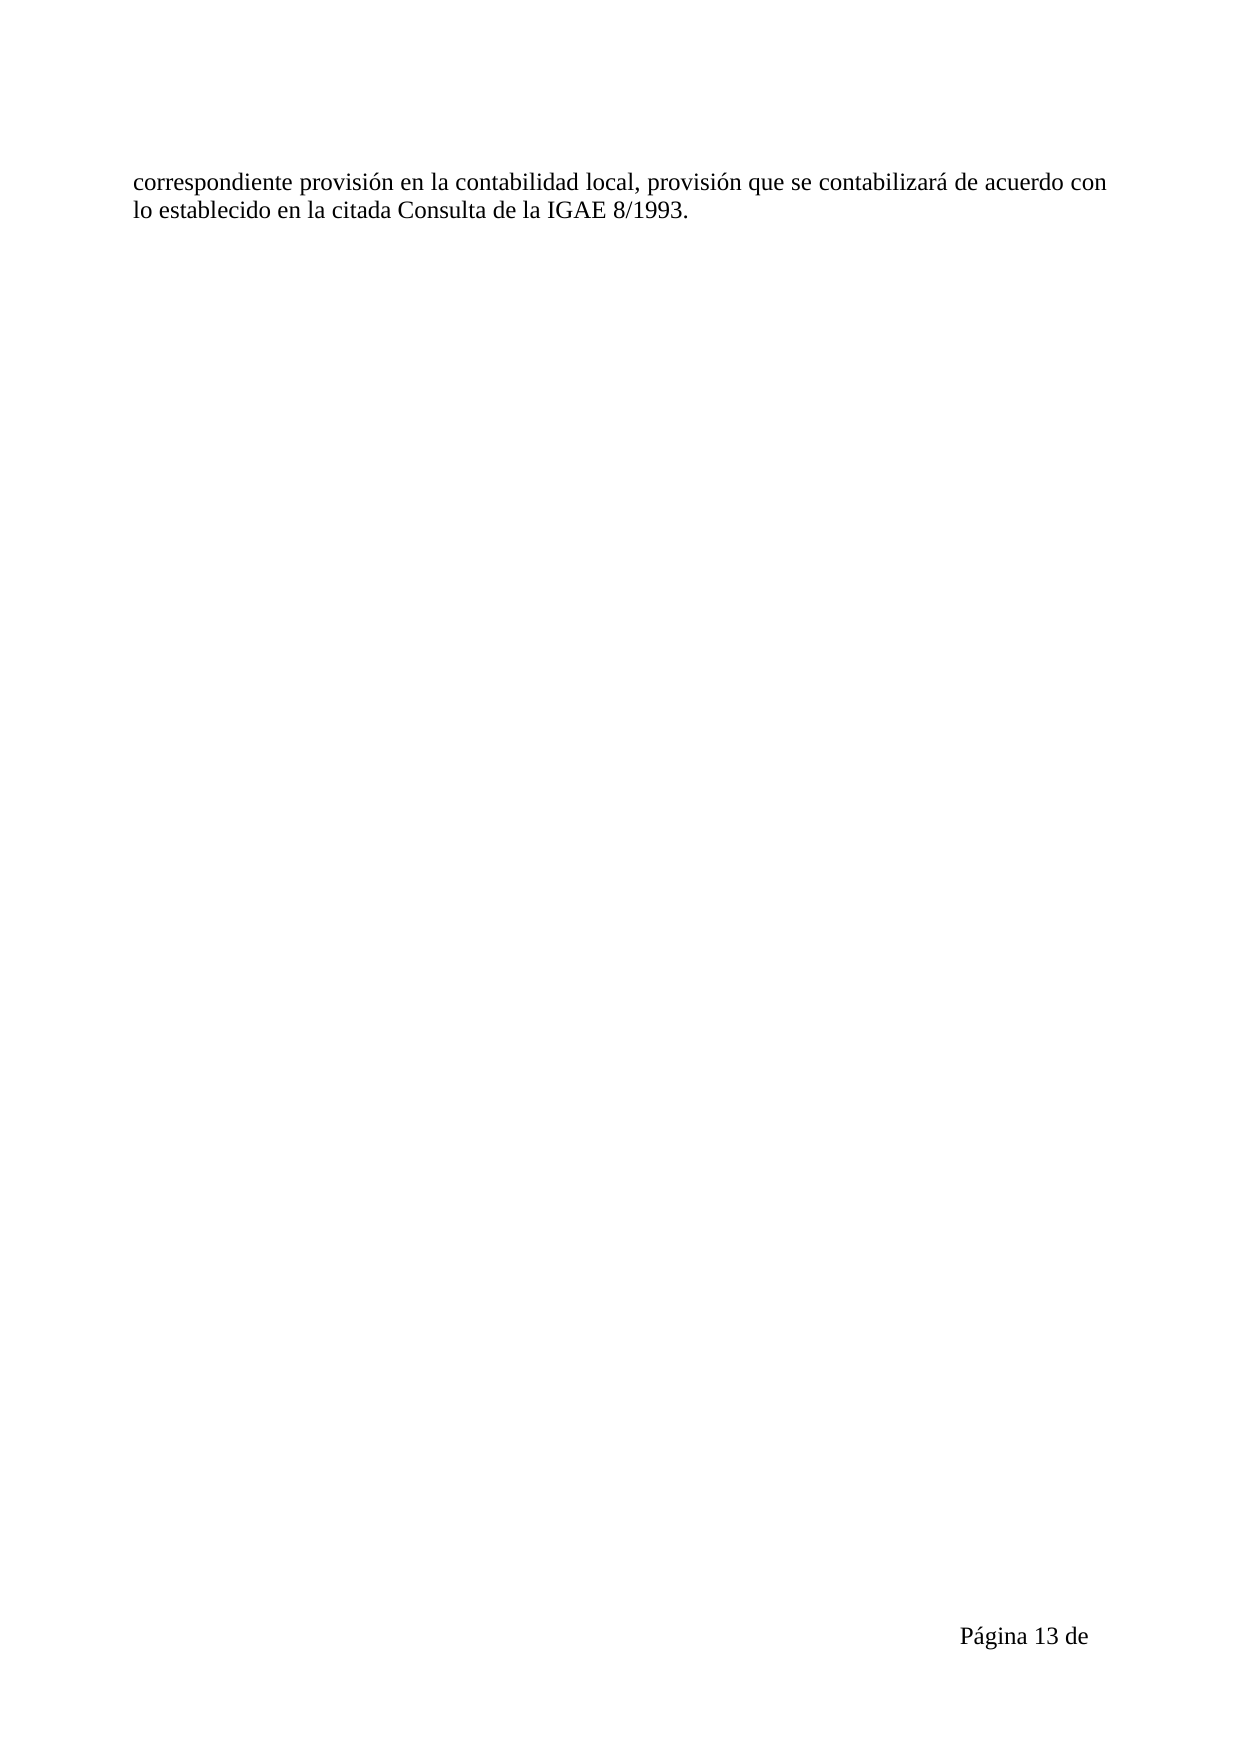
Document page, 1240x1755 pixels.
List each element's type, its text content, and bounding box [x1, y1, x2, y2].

text correspondiente provisión en la contabilidad local, provisión que se contabilizará de acuerdo con lo establecido en la citada Consulta de la IGAE 8/1993. [133, 167, 1108, 224]
